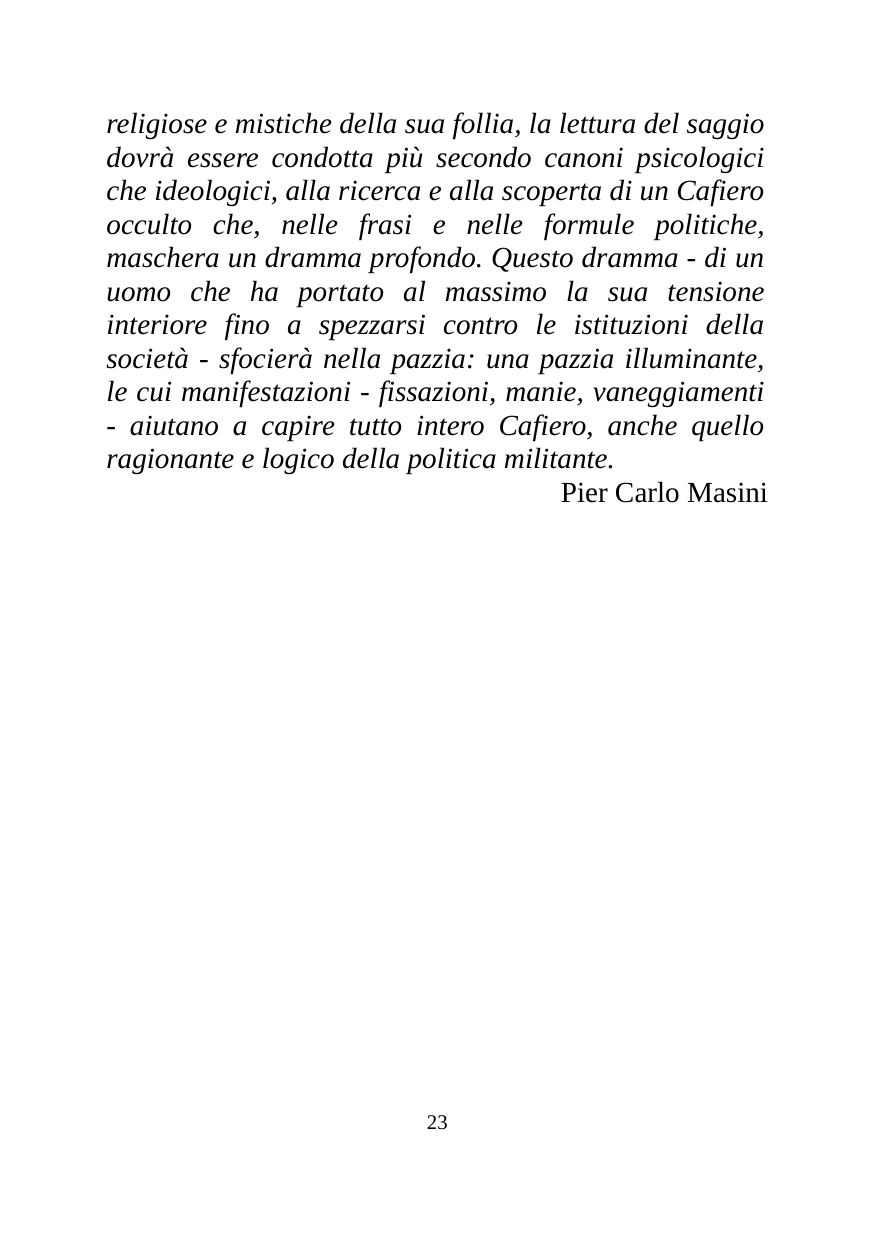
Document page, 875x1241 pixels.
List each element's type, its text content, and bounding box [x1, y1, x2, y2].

text religiose e mistiche della sua follia, la lettura del saggio dovrà essere condotta più secondo canoni psicologici che ideologici, alla ricerca e alla scoperta di un Cafiero occulto che, nelle frasi e nelle formule politiche, maschera un dramma profondo. Questo dramma - di un uomo che ha portato al massimo la sua tensione interiore fino a spezzarsi contro le istituzioni della società - sfocierà nella pazzia: una pazzia illuminante, le cui manifestazioni - fissazioni, manie, vaneggiamenti - aiutano a capire tutto intero Cafiero, anche quello ragionante e logico della politica militante. [106, 106, 768, 475]
text Pier Carlo Masini [106, 475, 768, 509]
